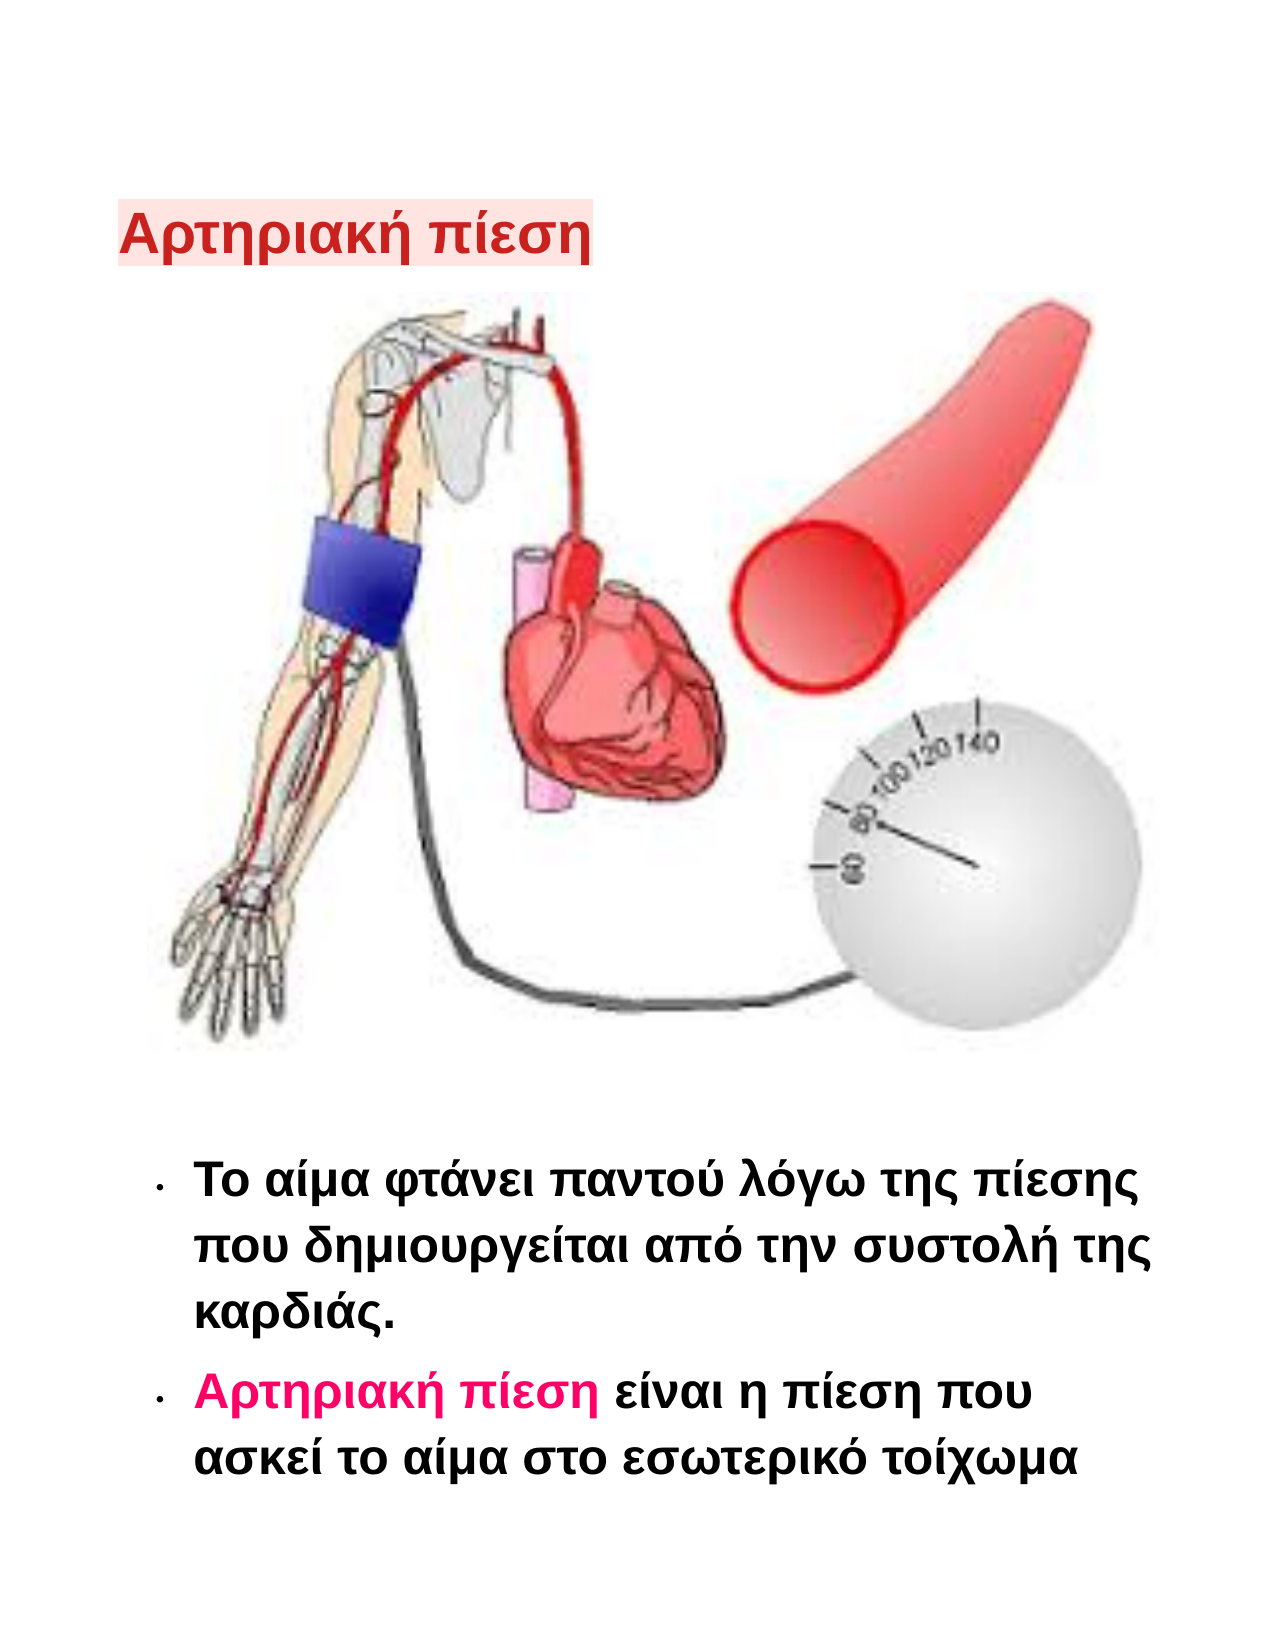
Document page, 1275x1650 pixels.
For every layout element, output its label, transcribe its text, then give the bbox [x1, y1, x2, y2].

list Αρτηριακή πίεση είναι η πίεση που ασκεί το αίμα στο εσωτερικό τοίχωμα [156, 1362, 1157, 1485]
picture [146, 292, 1171, 1060]
list Το αίμα φτάνει παντού λόγω της πίεσης που δημιουργείται από την συστολή της καρδιάς. [156, 1149, 1157, 1339]
text Αρτηριακή πίεση [118, 199, 1157, 266]
